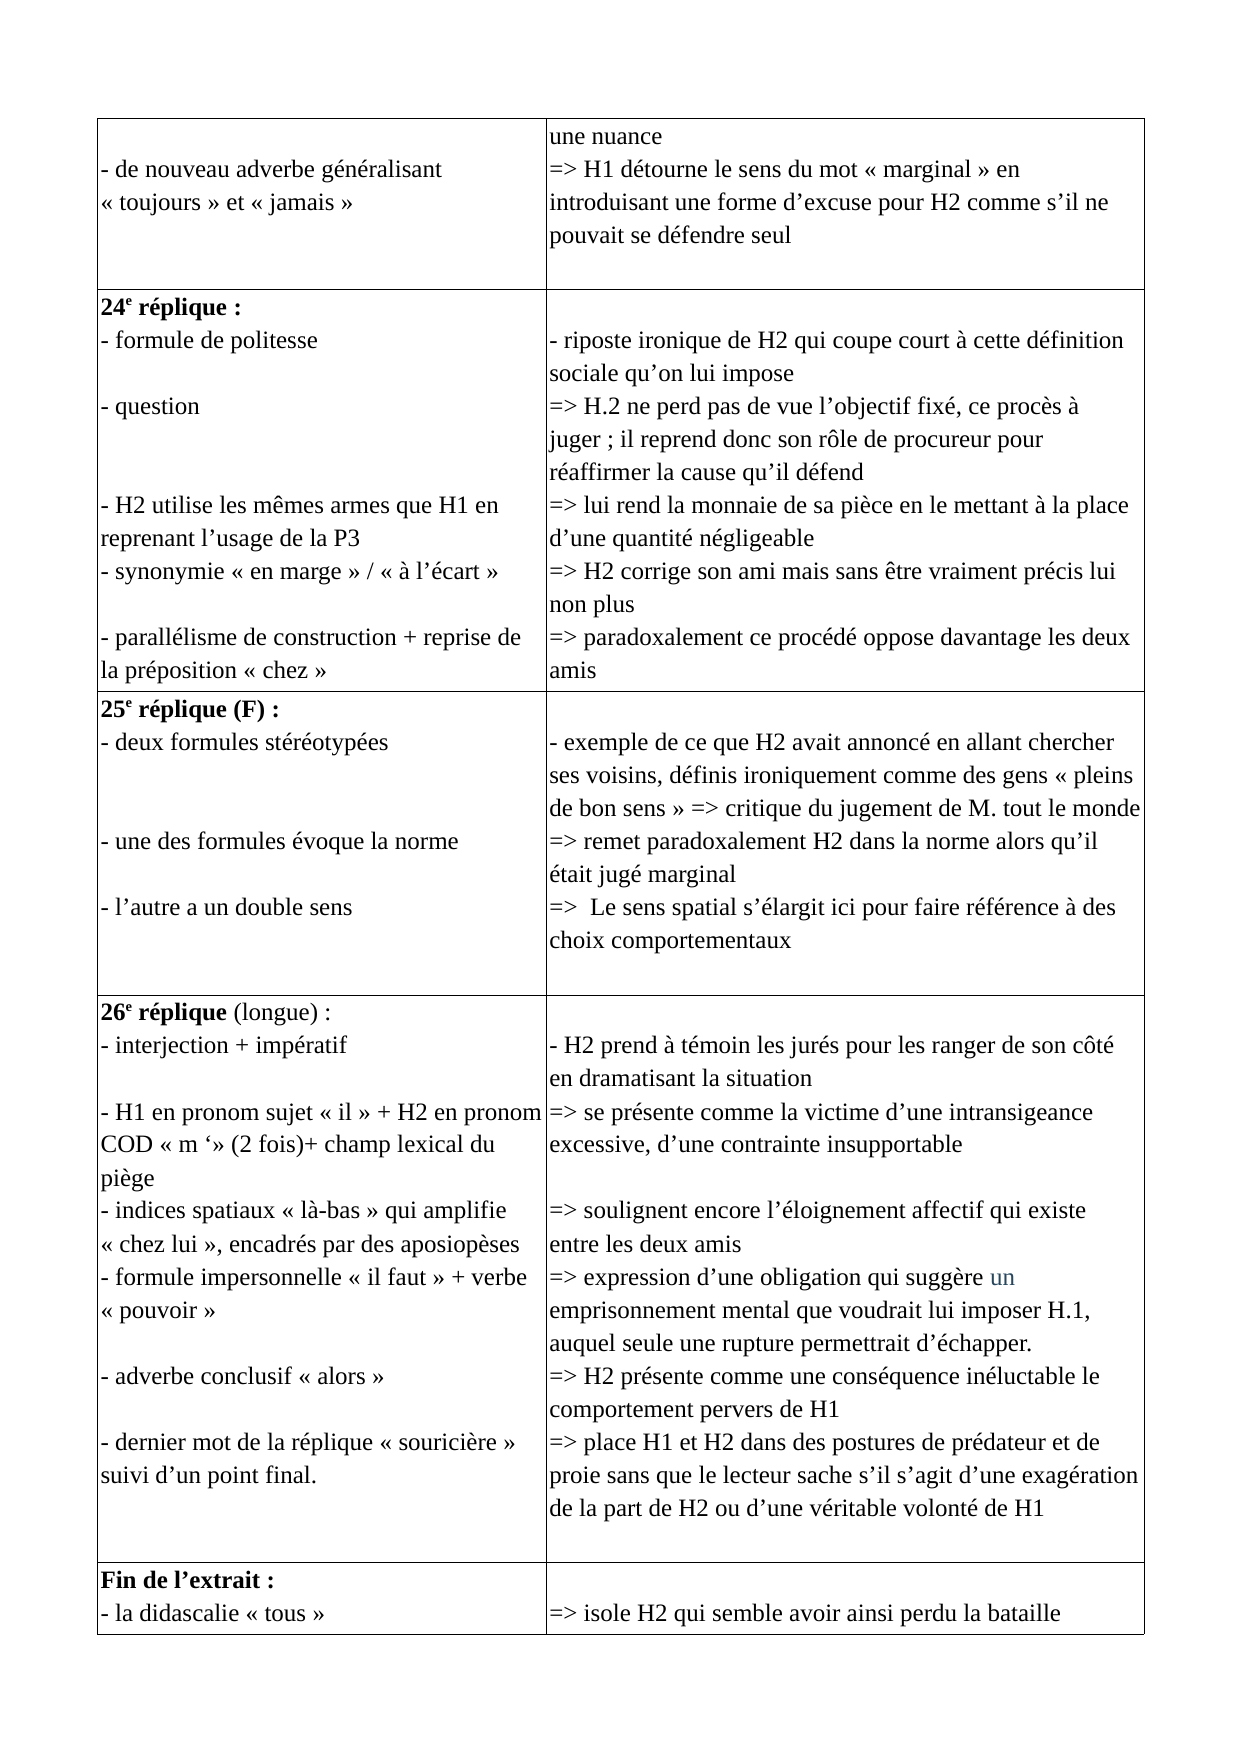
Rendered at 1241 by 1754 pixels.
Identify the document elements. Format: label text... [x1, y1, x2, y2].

table_cell 24e réplique : - formule de politesse - question - H2 utilise les mêmes armes que H1 en reprenant l’usage de la P3 - synonymie « en marge » / « à l’écart » - parallélisme de construction + reprise de la préposition « chez » [98, 290, 546, 691]
table_cell 26e réplique (longue) : - interjection + impératif - H1 en pronom sujet « il » + H2 en pronom COD « m ‘» (2 fois)+ champ lexical du piège - indices spatiaux « là-bas » qui amplifie « chez lui », encadrés par des aposiopèses - formule impersonnelle « il faut » + verbe « pouvoir » - adverbe conclusif « alors » - dernier mot de la réplique « souricière » suivi d’un point final. [98, 996, 546, 1562]
table_cell - riposte ironique de H2 qui coupe court à cette définition sociale qu’on lui impose => H.2 ne perd pas de vue l’objectif fixé, ce procès à juger ; il reprend donc son rôle de procureur pour réaffirmer la cause qu’il défend => lui rend la monnaie de sa pièce en le mettant à la place d’une quantité négligeable => H2 corrige son ami mais sans être vraiment précis lui non plus => paradoxalement ce procédé oppose davantage les deux amis [547, 290, 1144, 691]
table_cell - H2 prend à témoin les jurés pour les ranger de son côté en dramatisant la situation => se présente comme la victime d’une intransigeance excessive, d’une contrainte insupportable => soulignent encore l’éloignement affectif qui existe entre les deux amis => expression d’une obligation qui suggère un emprisonnement mental que voudrait lui imposer H.1, auquel seule une rupture permettrait d’échapper. => H2 présente comme une conséquence inéluctable le comportement pervers de H1 => place H1 et H2 dans des postures de prédateur et de proie sans que le lecteur sache s’il s’agit d’une exagération de la part de H2 ou d’une véritable volonté de H1 [547, 996, 1144, 1562]
table_cell - de nouveau adverbe généralisant « toujours » et « jamais » [98, 119, 546, 289]
table_cell => isole H2 qui semble avoir ainsi perdu la bataille [547, 1563, 1144, 1634]
table_cell - exemple de ce que H2 avait annoncé en allant chercher ses voisins, définis ironiquement comme des gens « pleins de bon sens » => critique du jugement de M. tout le monde => remet paradoxalement H2 dans la norme alors qu’il était jugé marginal => Le sens spatial s’élargit ici pour faire référence à des choix comportementaux [547, 692, 1144, 994]
table_cell une nuance => H1 détourne le sens du mot « marginal » en introduisant une forme d’excuse pour H2 comme s’il ne pouvait se défendre seul [547, 119, 1144, 289]
table_cell Fin de l’extrait : - la didascalie « tous » [98, 1563, 546, 1634]
table_cell 25e réplique (F) : - deux formules stéréotypées - une des formules évoque la norme - l’autre a un double sens [98, 692, 546, 994]
